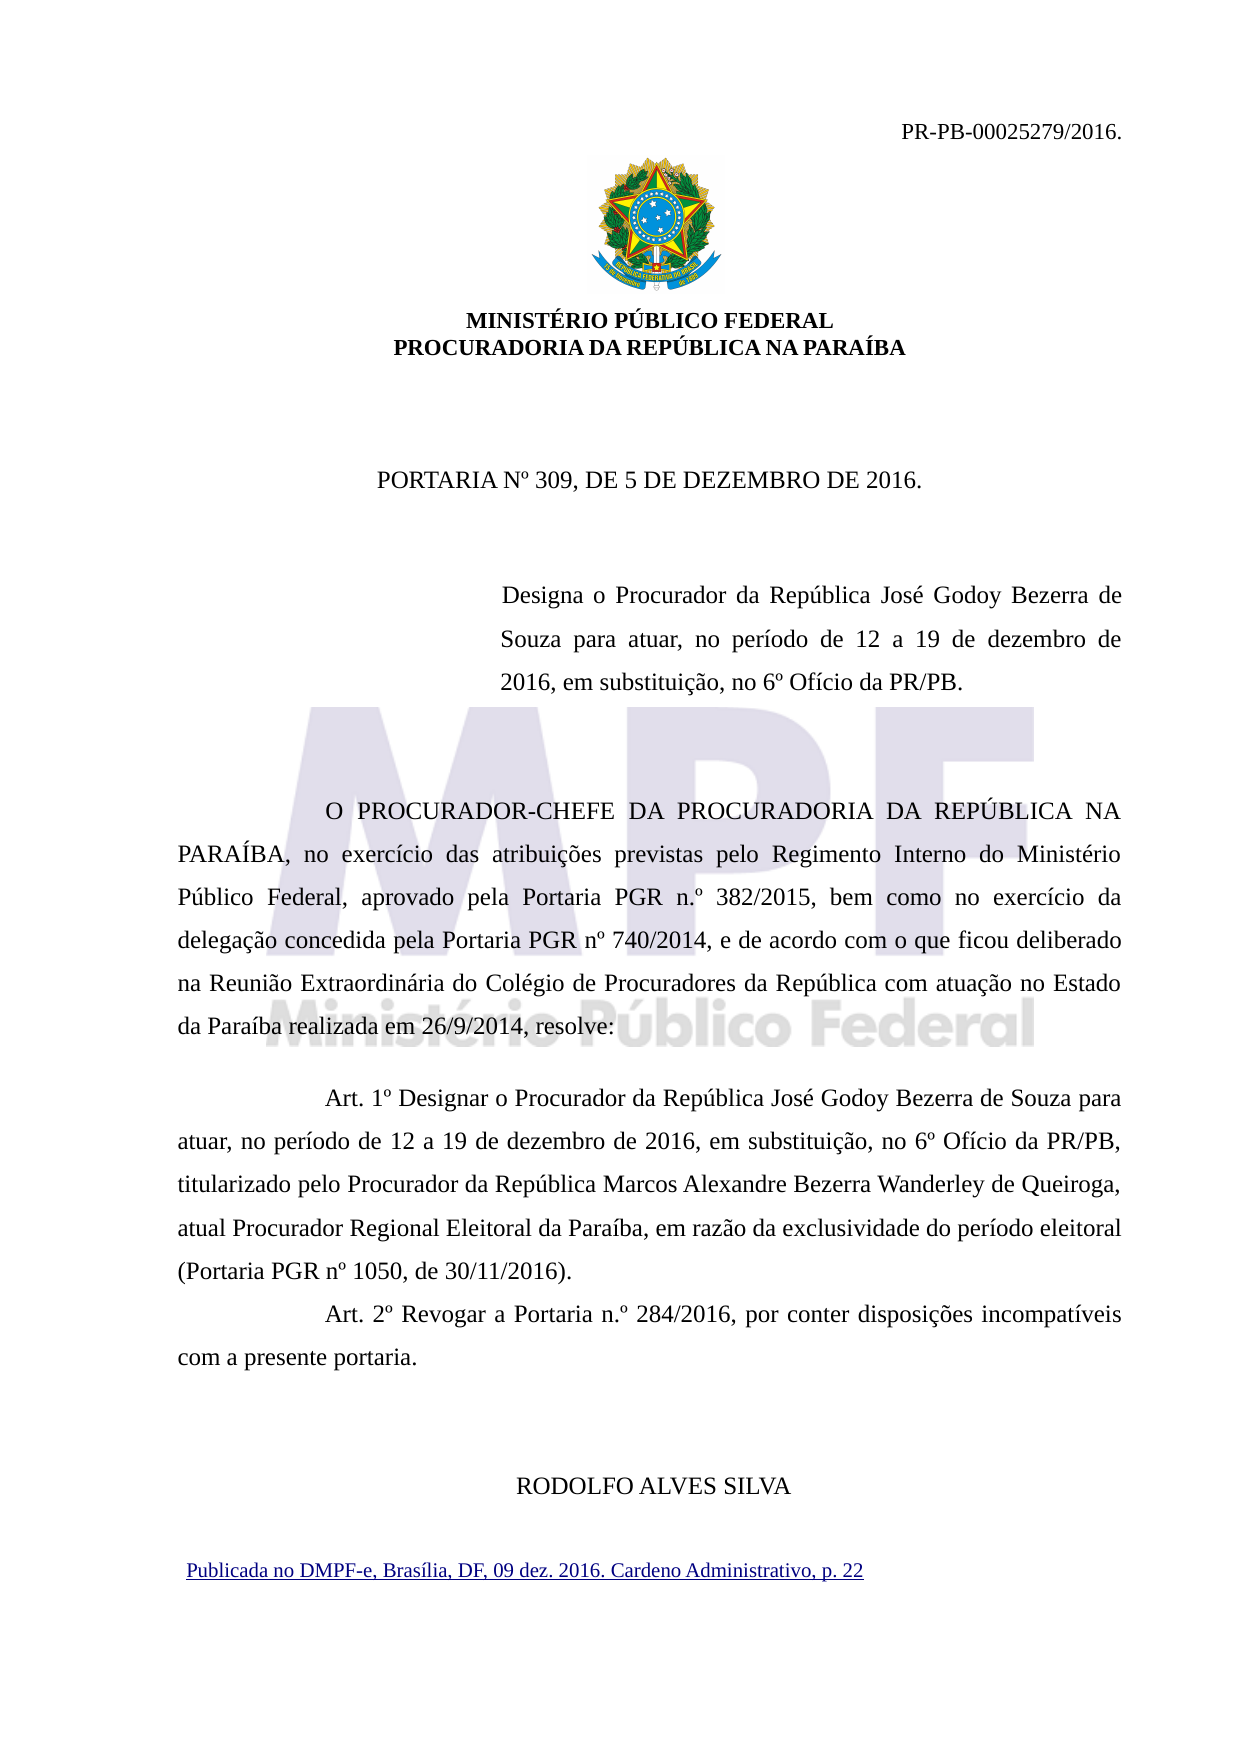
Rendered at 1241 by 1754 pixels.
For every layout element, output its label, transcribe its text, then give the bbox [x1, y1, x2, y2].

text RODOLFO ALVES SILVA [177, 1471, 1122, 1500]
picture [587, 155, 726, 294]
text O PROCURADOR-CHEFE DA PROCURADORIA DA REPÚBLICA NA PARAÍBA, no exercício das atribuições previstas pelo Regimento Interno do Ministério Público Federal, aprovado pela Portaria PGR n.º 382/2015, bem como no exercício da delegação concedida pela Portaria PGR nº 740/2014, e de acordo com o que ficou deliberado na Reunião Extraordinária do Colégio de Procuradores da República com atuação no Estado da Paraíba realizada em 26/9/2014, resolve: [177, 796, 1122, 1040]
text Designa o Procurador da República José Godoy Bezerra de Souza para atuar, no período de 12 a 19 de dezembro de 2016, em substituição, no 6º Ofício da PR/PB. [500, 581, 1122, 696]
text MINISTÉRIO PÚBLICO FEDERAL [177, 307, 1122, 334]
text PROCURADORIA DA REPÚBLICA NA PARAÍBA [177, 334, 1122, 360]
text PR-PB-00025279/2016. [177, 118, 1122, 144]
picture [266, 1040, 1034, 1047]
text Art. 2º Revogar a Portaria n.º 284/2016, por conter disposições incompatíveis com a presente portaria. [177, 1299, 1122, 1371]
text Publicada no DMPF-e, Brasília, DF, 09 dez. 2016. Cardeno Administrativo, p. 22 [176, 1558, 1122, 1582]
picture [266, 707, 1034, 796]
text Art. 1º Designar o Procurador da República José Godoy Bezerra de Souza para atuar, no período de 12 a 19 de dezembro de 2016, em substituição, no 6º Ofício da PR/PB, titularizado pelo Procurador da República Marcos Alexandre Bezerra Wanderley de Queiroga, atual Procurador Regional Eleitoral da Paraíba, em razão da exclusividade do período eleitoral (Portaria PGR nº 1050, de 30/11/2016). [177, 1083, 1122, 1284]
text PORTARIA Nº 309, DE 5 DE DEZEMBRO DE 2016. [177, 466, 1122, 494]
